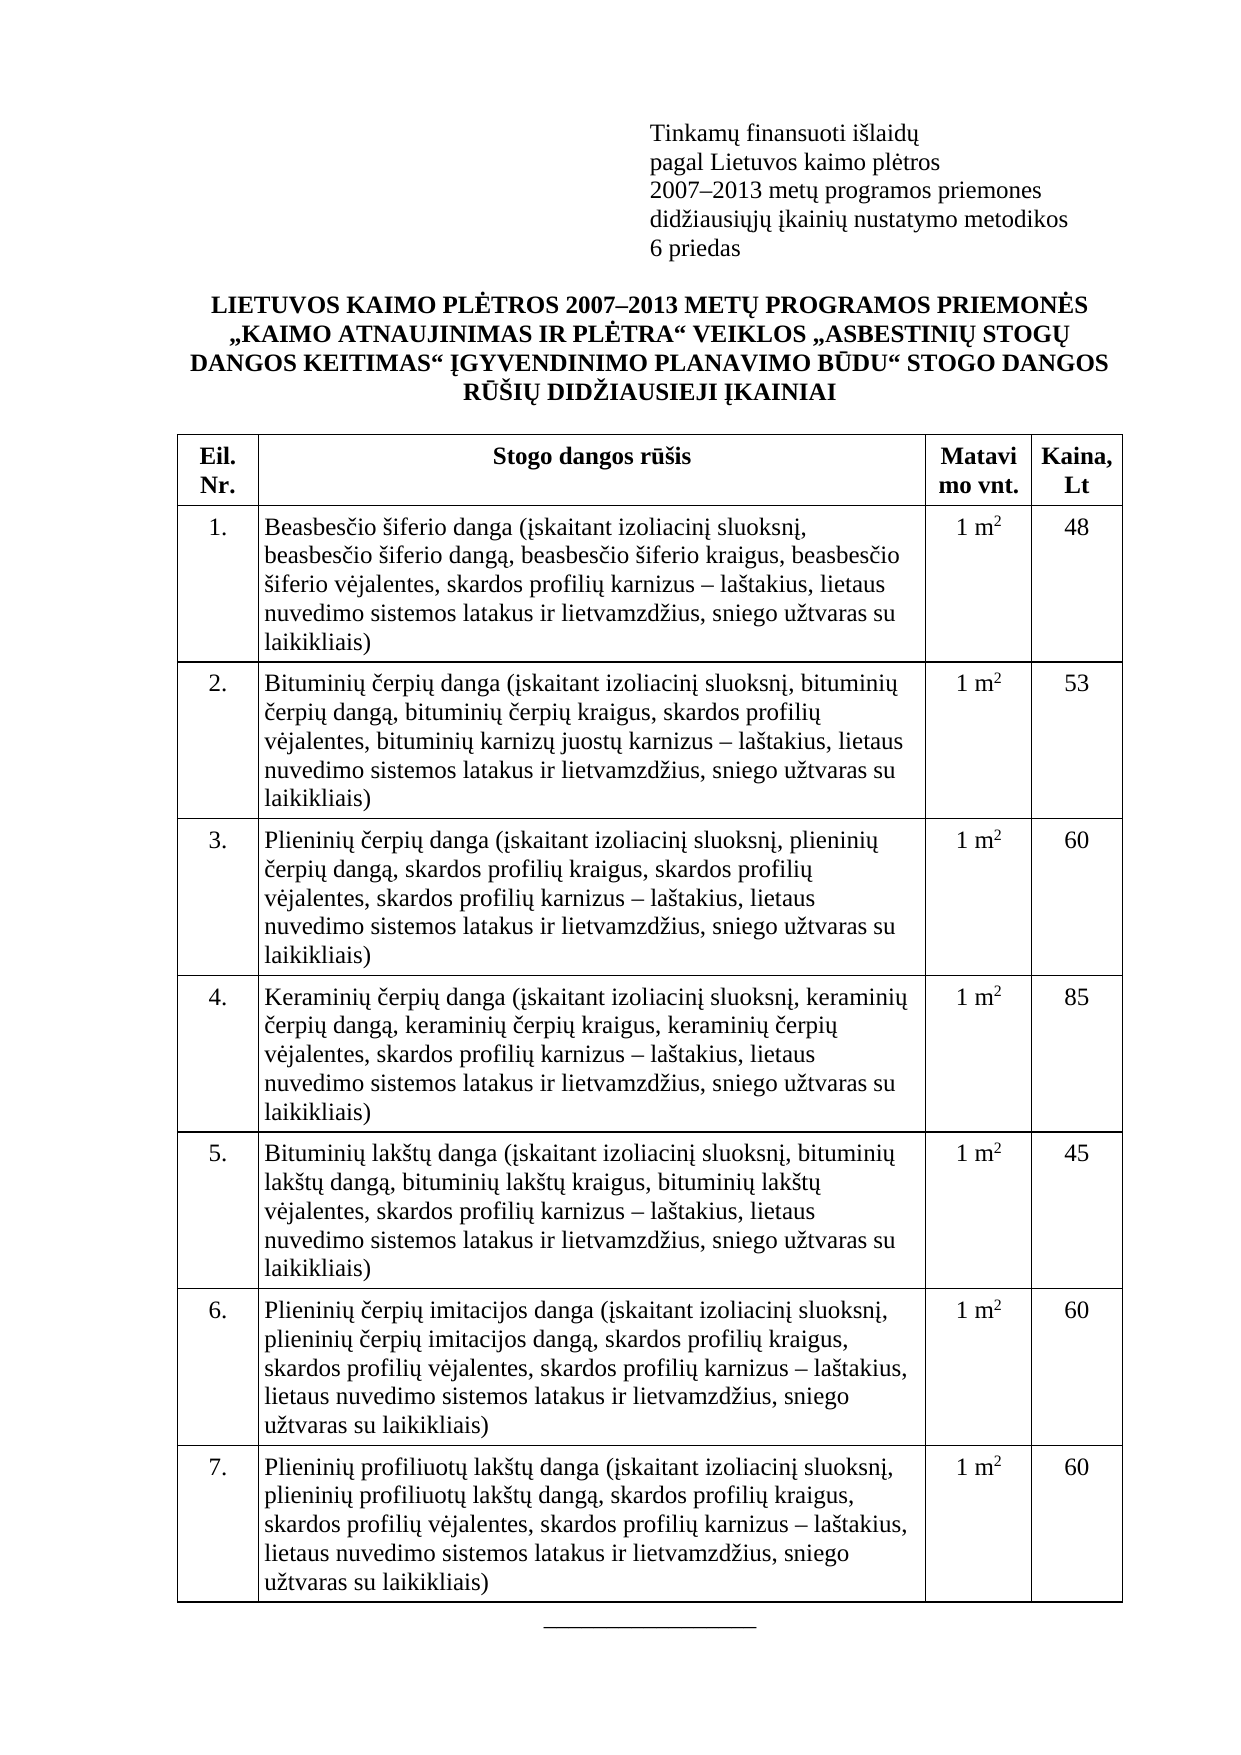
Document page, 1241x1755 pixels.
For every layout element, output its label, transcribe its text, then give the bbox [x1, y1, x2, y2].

table_cell 1 m2 [926, 1446, 1031, 1601]
table_cell 1 m2 [926, 1289, 1031, 1445]
table_cell Plieninių čerpių danga (įskaitant izoliacinį sluoksnį, plieninių čerpių dangą, skardos profilių kraigus, skardos profilių vėjalentes, skardos profilių karnizus – laštakius, lietaus nuvedimo sistemos latakus ir lietvamzdžius, sniego užtvaras su laikikliais) [259, 819, 925, 975]
table_cell 1 m2 [926, 663, 1031, 818]
text Tinkamų finansuoti išlaidų [649, 118, 1122, 147]
text _________________ [177, 1603, 1122, 1631]
table_cell 6. [178, 1289, 258, 1445]
table_cell 1 m2 [926, 1133, 1031, 1288]
table_header Matavimo vnt. [926, 435, 1031, 505]
table_cell 1 m2 [926, 819, 1031, 975]
text pagal Lietuvos kaimo plėtros [649, 147, 1122, 176]
table_cell 4. [178, 976, 258, 1131]
table_cell 45 [1032, 1133, 1122, 1288]
table_cell Beasbesčio šiferio danga (įskaitant izoliacinį sluoksnį, beasbesčio šiferio dangą, beasbesčio šiferio kraigus, beasbesčio šiferio vėjalentes, skardos profilių karnizus – laštakius, lietaus nuvedimo sistemos latakus ir lietvamzdžius, sniego užtvaras su laikikliais) [259, 506, 925, 661]
text didžiausiųjų įkainių nustatymo metodikos [649, 204, 1122, 233]
text 2007–2013 metų programos priemones [649, 176, 1122, 204]
table_header Kaina, Lt [1032, 435, 1122, 505]
table_cell 85 [1032, 976, 1122, 1131]
table_cell 2. [178, 663, 258, 818]
table_cell 3. [178, 819, 258, 975]
table_header Eil. Nr. [178, 435, 258, 505]
table_cell 60 [1032, 1289, 1122, 1445]
table_header Stogo dangos rūšis [259, 435, 925, 505]
text LIETUVOS KAIMO PLĖTROS 2007–2013 METŲ PROGRAMOS PRIEMONĖS „KAIMO ATNAUJINIMAS IR PLĖTRA“ VEIKLOS „ASBESTINIŲ STOGŲ DANGOS KEITIMAS“ ĮGYVENDINIMO PLANAVIMO BŪDU“ stogo dangos rūšių DIDŽIAUSIEJI ĮKAINIAI [177, 291, 1122, 406]
table_cell 5. [178, 1133, 258, 1288]
table_cell 1. [178, 506, 258, 661]
table_cell 7. [178, 1446, 258, 1601]
table_cell Plieninių čerpių imitacijos danga (įskaitant izoliacinį sluoksnį, plieninių čerpių imitacijos dangą, skardos profilių kraigus, skardos profilių vėjalentes, skardos profilių karnizus – laštakius, lietaus nuvedimo sistemos latakus ir lietvamzdžius, sniego užtvaras su laikikliais) [259, 1289, 925, 1445]
table_cell Bituminių čerpių danga (įskaitant izoliacinį sluoksnį, bituminių čerpių dangą, bituminių čerpių kraigus, skardos profilių vėjalentes, bituminių karnizų juostų karnizus – laštakius, lietaus nuvedimo sistemos latakus ir lietvamzdžius, sniego užtvaras su laikikliais) [259, 663, 925, 818]
table_cell Keraminių čerpių danga (įskaitant izoliacinį sluoksnį, keraminių čerpių dangą, keraminių čerpių kraigus, keraminių čerpių vėjalentes, skardos profilių karnizus – laštakius, lietaus nuvedimo sistemos latakus ir lietvamzdžius, sniego užtvaras su laikikliais) [259, 976, 925, 1131]
table_cell 1 m2 [926, 976, 1031, 1131]
table_cell Plieninių profiliuotų lakštų danga (įskaitant izoliacinį sluoksnį, plieninių profiliuotų lakštų dangą, skardos profilių kraigus, skardos profilių vėjalentes, skardos profilių karnizus – laštakius, lietaus nuvedimo sistemos latakus ir lietvamzdžius, sniego užtvaras su laikikliais) [259, 1446, 925, 1601]
table_cell 60 [1032, 1446, 1122, 1601]
table_cell 60 [1032, 819, 1122, 975]
table_cell 48 [1032, 506, 1122, 661]
table_cell Bituminių lakštų danga (įskaitant izoliacinį sluoksnį, bituminių lakštų dangą, bituminių lakštų kraigus, bituminių lakštų vėjalentes, skardos profilių karnizus – laštakius, lietaus nuvedimo sistemos latakus ir lietvamzdžius, sniego užtvaras su laikikliais) [259, 1133, 925, 1288]
table_cell 53 [1032, 663, 1122, 818]
table_cell 1 m2 [926, 506, 1031, 661]
text 6 priedas [649, 233, 1122, 262]
